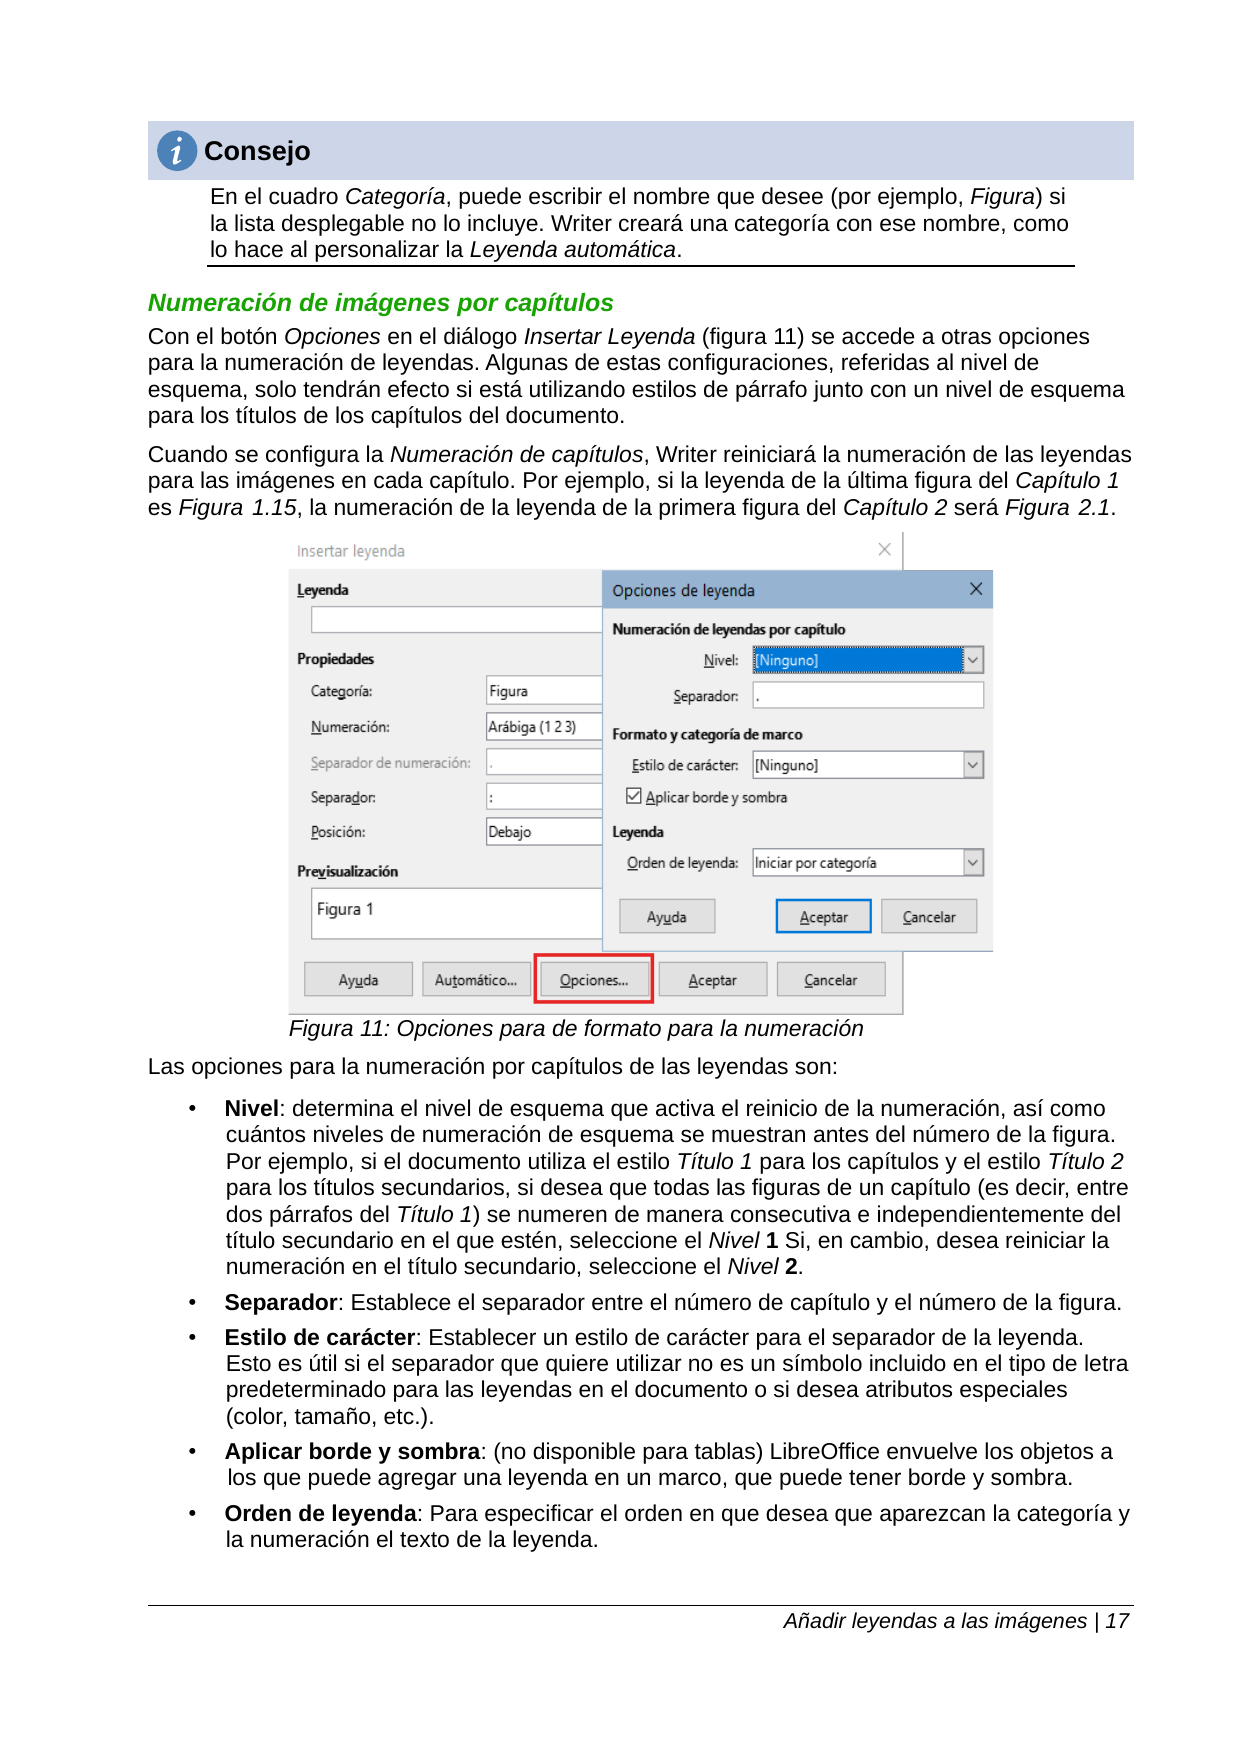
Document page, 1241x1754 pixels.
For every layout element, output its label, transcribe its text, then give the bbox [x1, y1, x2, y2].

text En el cuadro Categoría, puede escribir el nombre que desee (por ejemplo, Figura) si la lista desplegable no lo incluye. Writer creará una categoría con ese nombre, como lo hace al personalizar la Leyenda automática. [207, 180, 1075, 265]
text Con el botón Opciones en el diálogo Insertar Leyenda (figura 11) se accede a otras opciones para la numeración de leyendas. Algunas de estas configuraciones, referidas al nivel de esquema, solo tendrán efecto si está utilizando estilos de párrafo junto con un nivel de esquema para los títulos de los capítulos del documento. [148, 323, 1134, 428]
list Separador: Establece el separador entre el número de capítulo y el número de la figura. [185, 1286, 1134, 1315]
subtitle Numeración de imágenes por capítulos [148, 288, 1134, 317]
picture [288, 532, 994, 1015]
list Orden de leyenda: Para especificar el orden en que desea que aparezcan la categoría y la numeración el texto de la leyenda. [185, 1497, 1134, 1555]
list Nivel: determina el nivel de esquema que activa el reinicio de la numeración, así como cuántos niveles de numeración de esquema se muestran antes del número de la figura. Por ejemplo, si el documento utiliza el estilo Título 1 para los capítulos y el estilo Título 2 para los títulos secundarios, si desea que todas las figuras de un capítulo (es decir, entre dos párrafos del Título 1) se numeren de manera consecutiva e independientemente del título secundario en el que estén, seleccione el Nivel 1 Si, en cambio, desea reiniciar la numeración en el título secundario, seleccione el Nivel 2. [185, 1092, 1134, 1279]
text Figura 11: Opciones para de formato para la numeración [288, 1015, 993, 1041]
list Las opciones para la numeración por capítulos de las leyendas son: [148, 1053, 1134, 1080]
text Cuando se configura la Numeración de capítulos, Writer reiniciará la numeración de las leyendas para las imágenes en cada capítulo. Por ejemplo, si la leyenda de la última figura del Capítulo 1 es Figura 1.15, la numeración de la leyenda de la primera figura del Capítulo 2 será Figura 2.1. [148, 441, 1134, 520]
subtitle Consejo [148, 121, 1134, 180]
list Estilo de carácter: Establecer un estilo de carácter para el separador de la leyenda. Esto es útil si el separador que quiere utilizar no es un símbolo incluido en el tipo de letra predeterminado para las leyendas en el documento o si desea atributos especiales (color, tamaño, etc.). [185, 1321, 1134, 1429]
list Aplicar borde y sombra: (no disponible para tablas) LibreOffice envuelve los objetos a los que puede agregar una leyenda en un marco, que puede tener borde y sombra. [185, 1435, 1134, 1491]
